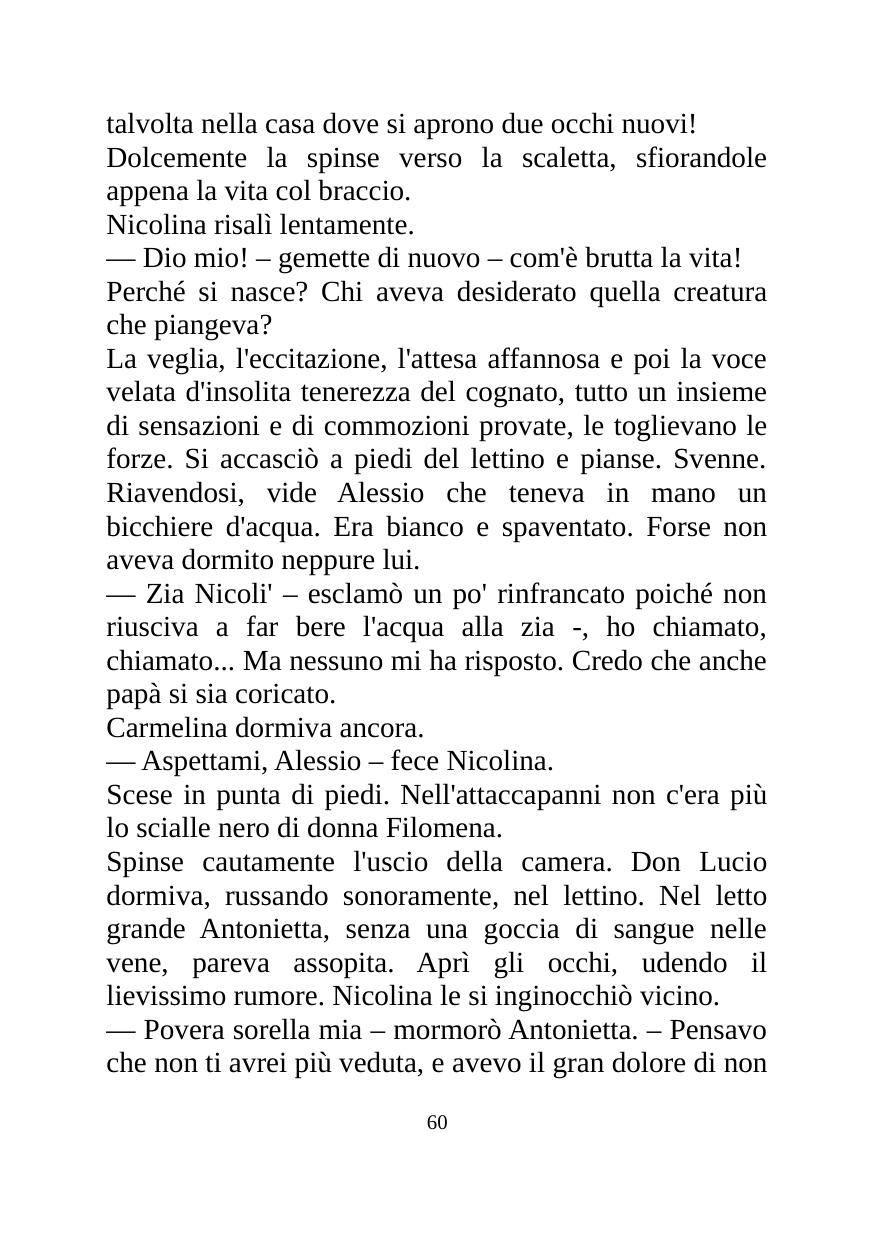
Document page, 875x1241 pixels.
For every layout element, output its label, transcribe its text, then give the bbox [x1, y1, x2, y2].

text Dolcemente la spinse verso la scaletta, sfiorandole appena la vita col braccio. [106, 140, 768, 207]
text Spinse cautamente l'uscio della camera. Don Lucio dormiva, russando sonoramente, nel lettino. Nel letto grande Antonietta, senza una goccia di sangue nelle vene, pareva assopita. Aprì gli occhi, udendo il lievissimo rumore. Nicolina le si inginocchiò vicino. [106, 844, 768, 1012]
text Carmelina dormiva ancora. [106, 710, 768, 743]
text — Zia Nicoli' – esclamò un po' rinfrancato poiché non riusciva a far bere l'acqua alla zia -, ho chiamato, chiamato... Ma nessuno mi ha risposto. Credo che anche papà si sia coricato. [106, 576, 768, 710]
text — Aspettami, Alessio – fece Nicolina. [106, 743, 768, 777]
text — Povera sorella mia – mormorò Antonietta. – Pensavo che non ti avrei più veduta, e avevo il gran dolore di non [106, 1012, 768, 1079]
text — Dio mio! – gemette di nuovo – com'è brutta la vita! [106, 240, 768, 274]
text Perché si nasce? Chi aveva desiderato quella creatura che piangeva? [106, 274, 768, 341]
text Nicolina risalì lentamente. [106, 207, 768, 240]
text talvolta nella casa dove si aprono due occhi nuovi! [106, 106, 768, 140]
text Scese in punta di piedi. Nell'attaccapanni non c'era più lo scialle nero di donna Filomena. [106, 777, 768, 844]
text La veglia, l'eccitazione, l'attesa affannosa e poi la voce velata d'insolita tenerezza del cognato, tutto un insieme di sensazioni e di commozioni provate, le toglievano le forze. Si accasciò a piedi del lettino e pianse. Svenne. Riavendosi, vide Alessio che teneva in mano un bicchiere d'acqua. Era bianco e spaventato. Forse non aveva dormito neppure lui. [106, 341, 768, 576]
